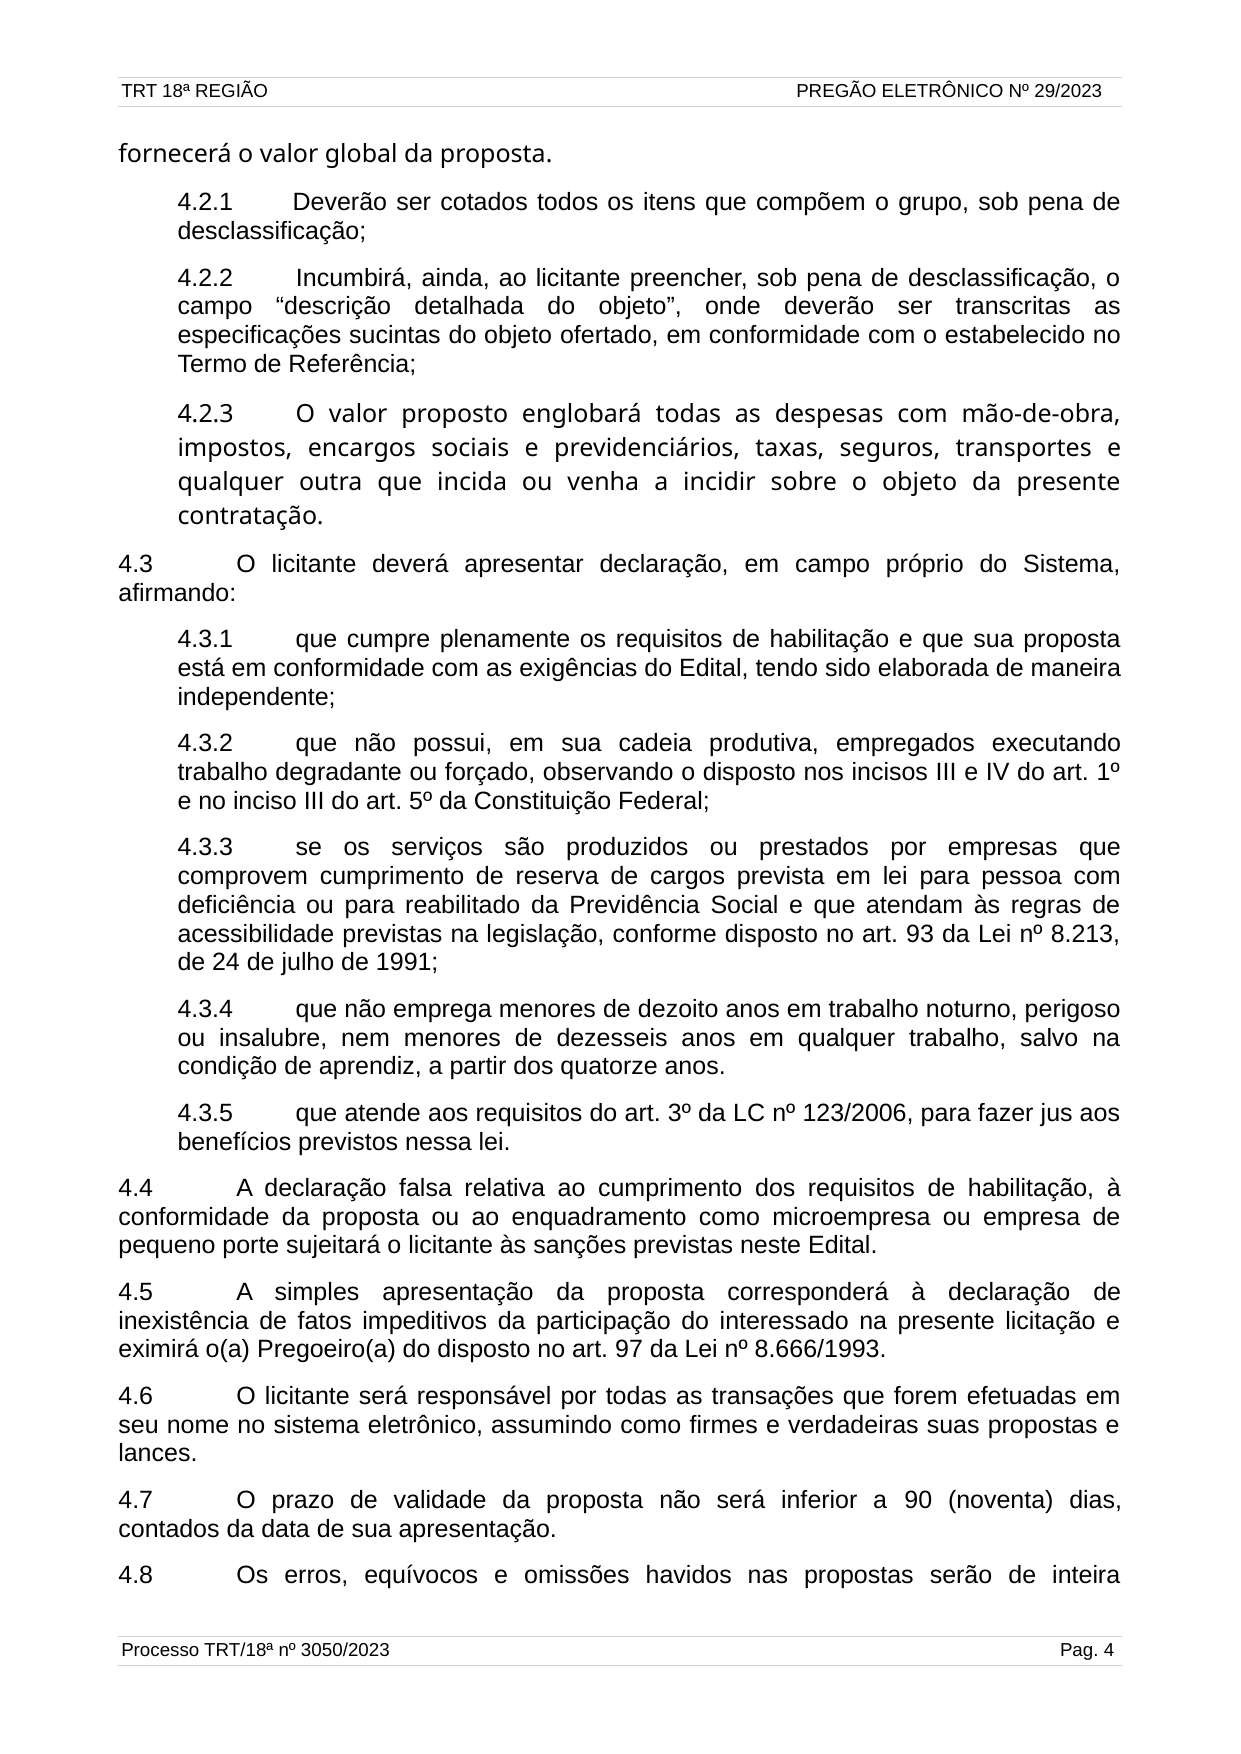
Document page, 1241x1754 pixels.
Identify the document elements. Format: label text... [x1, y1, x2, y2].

list 4.2.2 Incumbirá, ainda, ao licitante preencher, sob pena de desclassificação, o campo “descrição detalhada do objeto”, onde deverão ser transcritas as especificações sucintas do objeto ofertado, em conformidade com o estabelecido no Termo de Referência; [177, 262, 1122, 377]
text 4.3.1 que cumpre plenamente os requisitos de habilitação e que sua proposta está em conformidade com as exigências do Edital, tendo sido elaborada de maneira independente; [177, 624, 1122, 711]
text 4.7 O prazo de validade da proposta não será inferior a 90 (noventa) dias, contados da data de sua apresentação. [118, 1485, 1122, 1542]
text 4.3 O licitante deverá apresentar declaração, em campo próprio do Sistema, afirmando: [118, 549, 1122, 607]
text 4.3.3 se os serviços são produzidos ou prestados por empresas que comprovem cumprimento de reserva de cargos prevista em lei para pessoa com deficiência ou para reabilitado da Previdência Social e que atendam às regras de acessibilidade previstas na legislação, conforme disposto no art. 93 da Lei nº 8.213, de 24 de julho de 1991; [177, 832, 1122, 976]
text 4.3.2 que não possui, em sua cadeia produtiva, empregados executando trabalho degradante ou forçado, observando o disposto nos incisos III e IV do art. 1º e no inciso III do art. 5º da Constituição Federal; [177, 728, 1122, 814]
list fornecerá o valor global da proposta. [118, 136, 1122, 169]
text 4.3.5 que atende aos requisitos do art. 3º da LC nº 123/2006, para fazer jus aos benefícios previstos nessa lei. [177, 1098, 1122, 1155]
list 4.2.1 Deverão ser cotados todos os itens que compõem o grupo, sob pena de desclassificação; [177, 187, 1122, 245]
text 4.8 Os erros, equívocos e omissões havidos nas propostas serão de inteira [118, 1560, 1122, 1589]
list 4.2.3 O valor proposto englobará todas as despesas com mão-de-obra, impostos, encargos sociais e previdenciários, taxas, seguros, transportes e qualquer outra que incida ou venha a incidir sobre o objeto da presente contratação. [177, 395, 1122, 531]
text 4.5 A simples apresentação da proposta corresponderá à declaração de inexistência de fatos impeditivos da participação do interessado na presente licitação e eximirá o(a) Pregoeiro(a) do disposto no art. 97 da Lei nº 8.666/1993. [118, 1277, 1122, 1363]
text 4.4 A declaração falsa relativa ao cumprimento dos requisitos de habilitação, à conformidade da proposta ou ao enquadramento como microempresa ou empresa de pequeno porte sujeitará o licitante às sanções previstas neste Edital. [118, 1173, 1122, 1259]
list 4.6 O licitante será responsável por todas as transações que forem efetuadas em seu nome no sistema eletrônico, assumindo como firmes e verdadeiras suas propostas e lances. [118, 1381, 1122, 1467]
text 4.3.4 que não emprega menores de dezoito anos em trabalho noturno, perigoso ou insalubre, nem menores de dezesseis anos em qualquer trabalho, salvo na condição de aprendiz, a partir dos quatorze anos. [177, 994, 1122, 1080]
